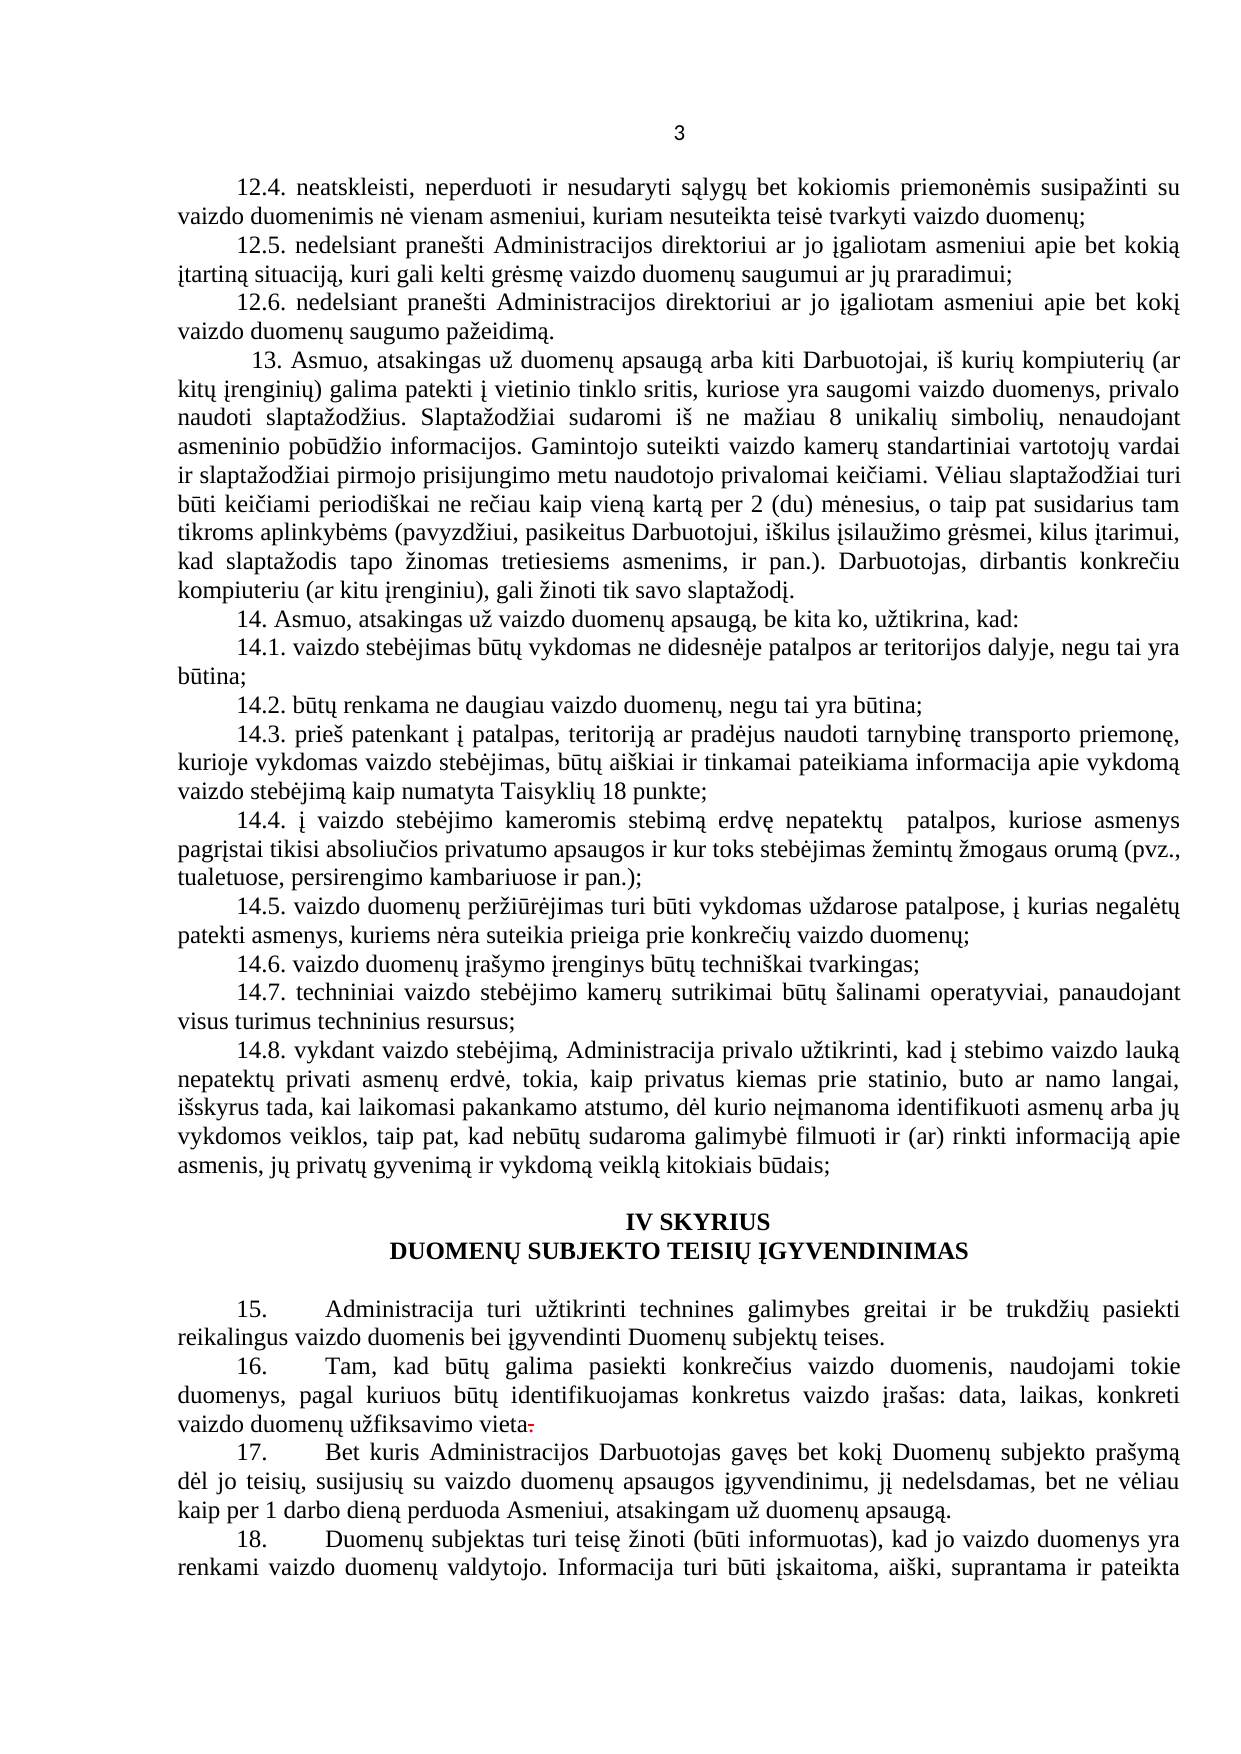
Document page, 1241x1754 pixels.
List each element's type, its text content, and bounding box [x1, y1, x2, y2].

text 14.5. vaizdo duomenų peržiūrėjimas turi būti vykdomas uždarose patalpose, į kurias negalėtų patekti asmenys, kuriems nėra suteikia prieiga prie konkrečių vaizdo duomenų; [177, 891, 1181, 949]
text 14.7. techniniai vaizdo stebėjimo kamerų sutrikimai būtų šalinami operatyviai, panaudojant visus turimus techninius resursus; [177, 977, 1181, 1035]
text 17. Bet kuris Administracijos Darbuotojas gavęs bet kokį Duomenų subjekto prašymą dėl jo teisių, susijusių su vaizdo duomenų apsaugos įgyvendinimu, jį nedelsdamas, bet ne vėliau kaip per 1 darbo dieną perduoda Asmeniui, atsakingam už duomenų apsaugą. [177, 1437, 1181, 1524]
text 12.5. nedelsiant pranešti Administracijos direktoriui ar jo įgaliotam asmeniui apie bet kokią įtartiną situaciją, kuri gali kelti grėsmę vaizdo duomenų saugumui ar jų praradimui; [177, 230, 1181, 287]
text 13. Asmuo, atsakingas už duomenų apsaugą arba kiti Darbuotojai, iš kurių kompiuterių (ar kitų įrenginių) galima patekti į vietinio tinklo sritis, kuriose yra saugomi vaizdo duomenys, privalo naudoti slaptažodžius. Slaptažodžiai sudaromi iš ne mažiau 8 unikalių simbolių, nenaudojant asmeninio pobūdžio informacijos. Gamintojo suteikti vaizdo kamerų standartiniai vartotojų vardai ir slaptažodžiai pirmojo prisijungimo metu naudotojo privalomai keičiami. Vėliau slaptažodžiai turi būti keičiami periodiškai ne rečiau kaip vieną kartą per 2 (du) mėnesius, o taip pat susidarius tam tikroms aplinkybėms (pavyzdžiui, pasikeitus Darbuotojui, iškilus įsilaužimo grėsmei, kilus įtarimui, kad slaptažodis tapo žinomas tretiesiems asmenims, ir pan.). Darbuotojas, dirbantis konkrečiu kompiuteriu (ar kitu įrenginiu), gali žinoti tik savo slaptažodį. [177, 345, 1181, 604]
text 14.4. į vaizdo stebėjimo kameromis stebimą erdvę nepatektų patalpos, kuriose asmenys pagrįstai tikisi absoliučios privatumo apsaugos ir kur toks stebėjimas žemintų žmogaus orumą (pvz., tualetuose, persirengimo kambariuose ir pan.); [177, 805, 1181, 891]
text 12.4. neatskleisti, neperduoti ir nesudaryti sąlygų bet kokiomis priemonėmis susipažinti su vaizdo duomenimis nė vienam asmeniui, kuriam nesuteikta teisė tvarkyti vaizdo duomenų; [177, 172, 1181, 230]
text 14.2. būtų renkama ne daugiau vaizdo duomenų, negu tai yra būtina; [177, 690, 1181, 719]
text DUOMENŲ SUBJEKTO TEISIŲ ĮGYVENDINIMAS [177, 1236, 1181, 1265]
text 16. Tam, kad būtų galima pasiekti konkrečius vaizdo duomenis, naudojami tokie duomenys, pagal kuriuos būtų identifikuojamas konkretus vaizdo įrašas: data, laikas, konkreti vaizdo duomenų užfiksavimo vieta. [177, 1351, 1181, 1437]
text 18. Duomenų subjektas turi teisę žinoti (būti informuotas), kad jo vaizdo duomenys yra renkami vaizdo duomenų valdytojo. Informacija turi būti įskaitoma, aiški, suprantama ir pateikta [177, 1524, 1181, 1581]
text 12.6. nedelsiant pranešti Administracijos direktoriui ar jo įgaliotam asmeniui apie bet kokį vaizdo duomenų saugumo pažeidimą. [177, 287, 1181, 345]
text IV SKYRIUS [215, 1207, 1181, 1236]
text 14.8. vykdant vaizdo stebėjimą, Administracija privalo užtikrinti, kad į stebimo vaizdo lauką nepatektų privati asmenų erdvė, tokia, kaip privatus kiemas prie statinio, buto ar namo langai, išskyrus tada, kai laikomasi pakankamo atstumo, dėl kurio neįmanoma identifikuoti asmenų arba jų vykdomos veiklos, taip pat, kad nebūtų sudaroma galimybė filmuoti ir (ar) rinkti informaciją apie asmenis, jų privatų gyvenimą ir vykdomą veiklą kitokiais būdais; [177, 1035, 1181, 1179]
text 14.6. vaizdo duomenų įrašymo įrenginys būtų techniškai tvarkingas; [177, 949, 1181, 977]
text 14.3. prieš patenkant į patalpas, teritoriją ar pradėjus naudoti tarnybinę transporto priemonę, kurioje vykdomas vaizdo stebėjimas, būtų aiškiai ir tinkamai pateikiama informacija apie vykdomą vaizdo stebėjimą kaip numatyta Taisyklių 18 punkte; [177, 719, 1181, 805]
text 14.1. vaizdo stebėjimas būtų vykdomas ne didesnėje patalpos ar teritorijos dalyje, negu tai yra būtina; [177, 632, 1181, 690]
text 15. Administracija turi užtikrinti technines galimybes greitai ir be trukdžių pasiekti reikalingus vaizdo duomenis bei įgyvendinti Duomenų subjektų teises. [177, 1294, 1181, 1351]
text 14. Asmuo, atsakingas už vaizdo duomenų apsaugą, be kita ko, užtikrina, kad: [177, 604, 1181, 632]
